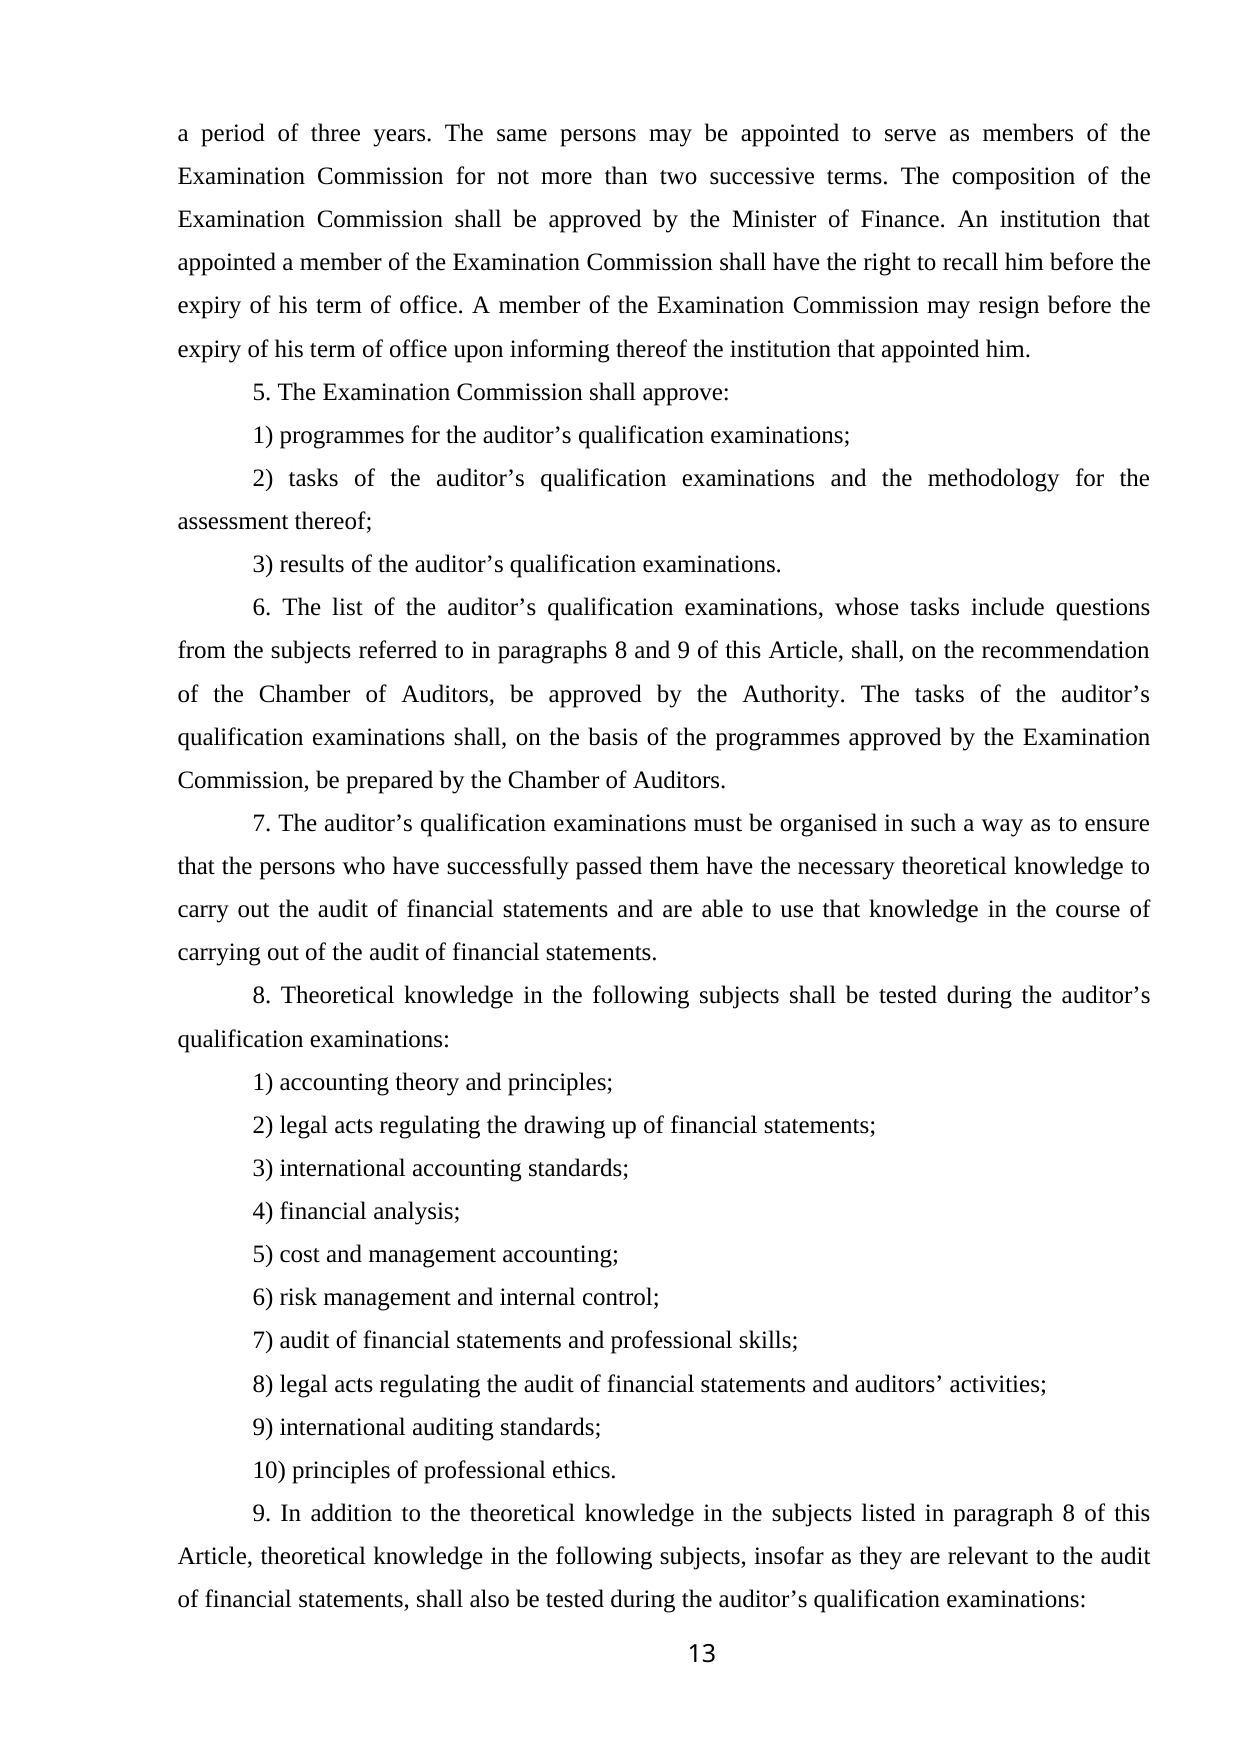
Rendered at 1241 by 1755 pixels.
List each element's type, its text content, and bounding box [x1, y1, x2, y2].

text 3) international accounting standards; [177, 1153, 1152, 1182]
text 6) risk management and internal control; [177, 1282, 1152, 1311]
text 2) tasks of the auditor’s qualification examinations and the methodology for the assessment thereof; [177, 463, 1152, 535]
text a period of three years. The same persons may be appointed to serve as members of the Examination Commission for not more than two successive terms. The composition of the Examination Commission shall be approved by the Minister of Finance. An institution that appointed a member of the Examination Commission shall have the right to recall him before the expiry of his term of office. A member of the Examination Commission may resign before the expiry of his term of office upon informing thereof the institution that appointed him. [177, 118, 1152, 362]
text 1) programmes for the auditor’s qualification examinations; [177, 420, 1152, 449]
text 10) principles of professional ethics. [177, 1455, 1152, 1484]
text 9) international auditing standards; [177, 1412, 1152, 1441]
text 1) accounting theory and principles; [177, 1067, 1152, 1096]
text 8. Theoretical knowledge in the following subjects shall be tested during the auditor’s qualification examinations: [177, 981, 1152, 1052]
text 6. The list of the auditor’s qualification examinations, whose tasks include questions from the subjects referred to in paragraphs 8 and 9 of this Article, shall, on the recommendation of the Chamber of Auditors, be approved by the Authority. The tasks of the auditor’s qualification examinations shall, on the basis of the programmes approved by the Examination Commission, be prepared by the Chamber of Auditors. [177, 592, 1152, 794]
text 7. The auditor’s qualification examinations must be organised in such a way as to ensure that the persons who have successfully passed them have the necessary theoretical knowledge to carry out the audit of financial statements and are able to use that knowledge in the course of carrying out of the audit of financial statements. [177, 808, 1152, 966]
text 4) financial analysis; [177, 1196, 1152, 1225]
text 9. In addition to the theoretical knowledge in the subjects listed in paragraph 8 of this Article, theoretical knowledge in the following subjects, insofar as they are relevant to the audit of financial statements, shall also be tested during the auditor’s qualification examinations: [177, 1498, 1152, 1613]
text 8) legal acts regulating the audit of financial statements and auditors’ activities; [177, 1369, 1152, 1397]
text 2) legal acts regulating the drawing up of financial statements; [177, 1110, 1152, 1139]
text 7) audit of financial statements and professional skills; [177, 1326, 1152, 1354]
text 5) cost and management accounting; [177, 1239, 1152, 1268]
text 5. The Examination Commission shall approve: [177, 377, 1152, 406]
text 3) results of the auditor’s qualification examinations. [177, 549, 1152, 578]
